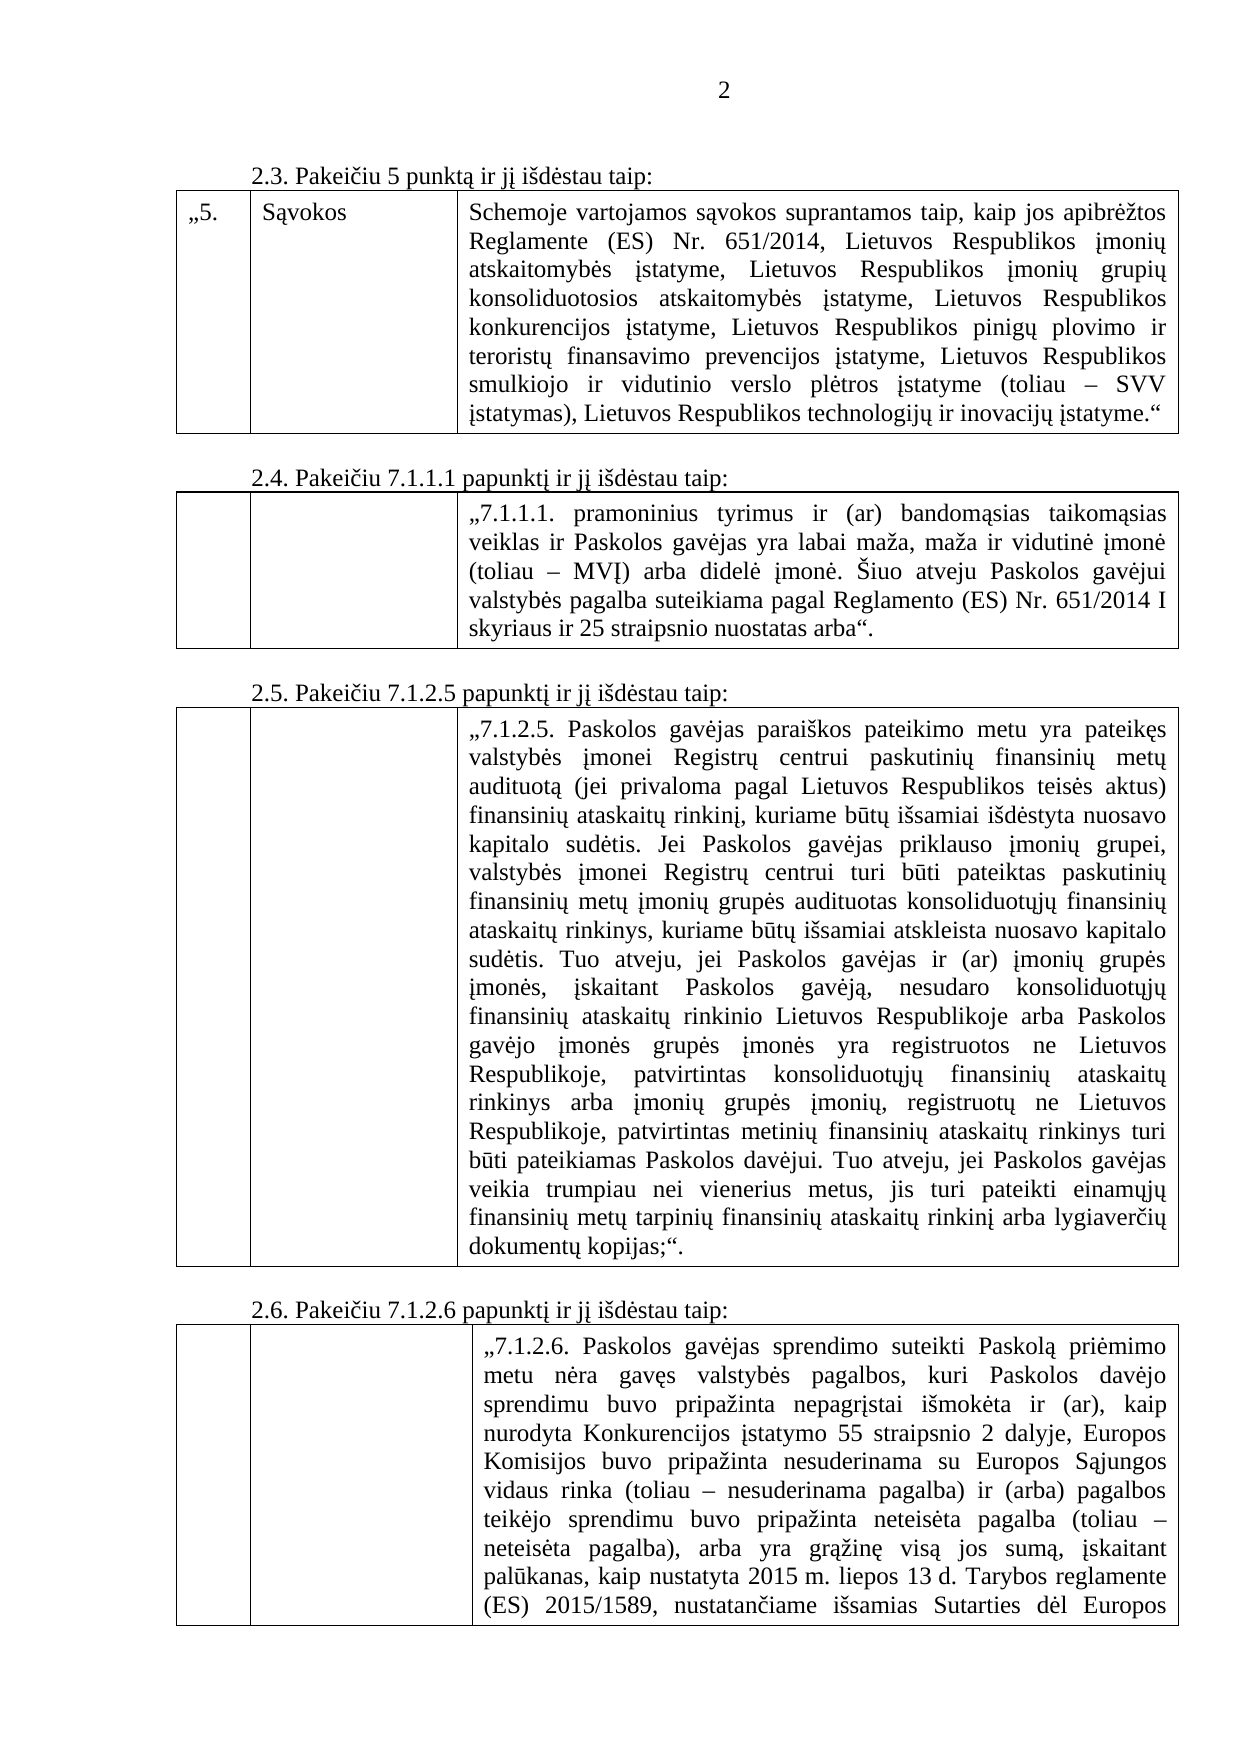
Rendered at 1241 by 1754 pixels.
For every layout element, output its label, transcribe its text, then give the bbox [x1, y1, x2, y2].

table_header „7.1.2.5. Paskolos gavėjas paraiškos pateikimo metu yra pateikęs valstybės įmonei Registrų centrui paskutinių finansinių metų audituotą (jei privaloma pagal Lietuvos Respublikos teisės aktus) finansinių ataskaitų rinkinį, kuriame būtų išsamiai išdėstyta nuosavo kapitalo sudėtis. Jei Paskolos gavėjas priklauso įmonių grupei, valstybės įmonei Registrų centrui turi būti pateiktas paskutinių finansinių metų įmonių grupės audituotas konsoliduotųjų finansinių ataskaitų rinkinys, kuriame būtų išsamiai atskleista nuosavo kapitalo sudėtis. Tuo atveju, jei Paskolos gavėjas ir (ar) įmonių grupės įmonės, įskaitant Paskolos gavėją, nesudaro konsoliduotųjų finansinių ataskaitų rinkinio Lietuvos Respublikoje arba Paskolos gavėjo įmonės grupės įmonės yra registruotos ne Lietuvos Respublikoje, patvirtintas konsoliduotųjų finansinių ataskaitų rinkinys arba įmonių grupės įmonių, registruotų ne Lietuvos Respublikoje, patvirtintas metinių finansinių ataskaitų rinkinys turi būti pateikiamas Paskolos davėjui. Tuo atveju, jei Paskolos gavėjas veikia trumpiau nei vienerius metus, jis turi pateikti einamųjų finansinių metų tarpinių finansinių ataskaitų rinkinį arba lygiaverčių dokumentų kopijas;“. [458, 708, 1178, 1266]
text 2.6. Pakeičiu 7.1.2.6 papunktį ir jį išdėstau taip: [177, 1296, 1196, 1324]
table_header Sąvokos [251, 191, 457, 433]
table_header Schemoje vartojamos sąvokos suprantamos taip, kaip jos apibrėžtos Reglamente (ES) Nr. 651/2014, Lietuvos Respublikos įmonių atskaitomybės įstatyme, Lietuvos Respublikos įmonių grupių konsoliduotosios atskaitomybės įstatyme, Lietuvos Respublikos konkurencijos įstatyme, Lietuvos Respublikos pinigų plovimo ir teroristų finansavimo prevencijos įstatyme, Lietuvos Respublikos smulkiojo ir vidutinio verslo plėtros įstatyme (toliau – SVV įstatymas), Lietuvos Respublikos technologijų ir inovacijų įstatyme.“ [458, 191, 1178, 433]
table_header [251, 708, 457, 1266]
text 2.5. Pakeičiu 7.1.2.5 papunktį ir jį išdėstau taip: [177, 678, 1181, 707]
table_header „5. [177, 191, 250, 433]
table_header [177, 1325, 250, 1625]
table_header [251, 493, 457, 648]
text 2.4. Pakeičiu 7.1.1.1 papunktį ir jį išdėstau taip: [177, 463, 1181, 491]
table_header „7.1.1.1. pramoninius tyrimus ir (ar) bandomąsias taikomąsias veiklas ir Paskolos gavėjas yra labai maža, maža ir vidutinė įmonė (toliau – MVĮ) arba didelė įmonė. Šiuo atveju Paskolos gavėjui valstybės pagalba suteikiama pagal Reglamento (ES) Nr. 651/2014 I skyriaus ir 25 straipsnio nuostatas arba“. [458, 493, 1178, 648]
table_header [177, 708, 250, 1266]
table_header [177, 493, 250, 648]
table_header [251, 1325, 472, 1625]
table_header „7.1.2.6. Paskolos gavėjas sprendimo suteikti Paskolą priėmimo metu nėra gavęs valstybės pagalbos, kuri Paskolos davėjo sprendimu buvo pripažinta nepagrįstai išmokėta ir (ar), kaip nurodyta Konkurencijos įstatymo 55 straipsnio 2 dalyje, Europos Komisijos buvo pripažinta nesuderinama su Europos Sąjungos vidaus rinka (toliau – nesuderinama pagalba) ir (arba) pagalbos teikėjo sprendimu buvo pripažinta neteisėta pagalba (toliau – neteisėta pagalba), arba yra grąžinę visą jos sumą, įskaitant palūkanas, kaip nustatyta 2015 m. liepos 13 d. Tarybos reglamente (ES) 2015/1589, nustatančiame išsamias Sutarties dėl Europos [473, 1325, 1178, 1625]
text 2.3. Pakeičiu 5 punktą ir jį išdėstau taip: [177, 161, 1181, 190]
